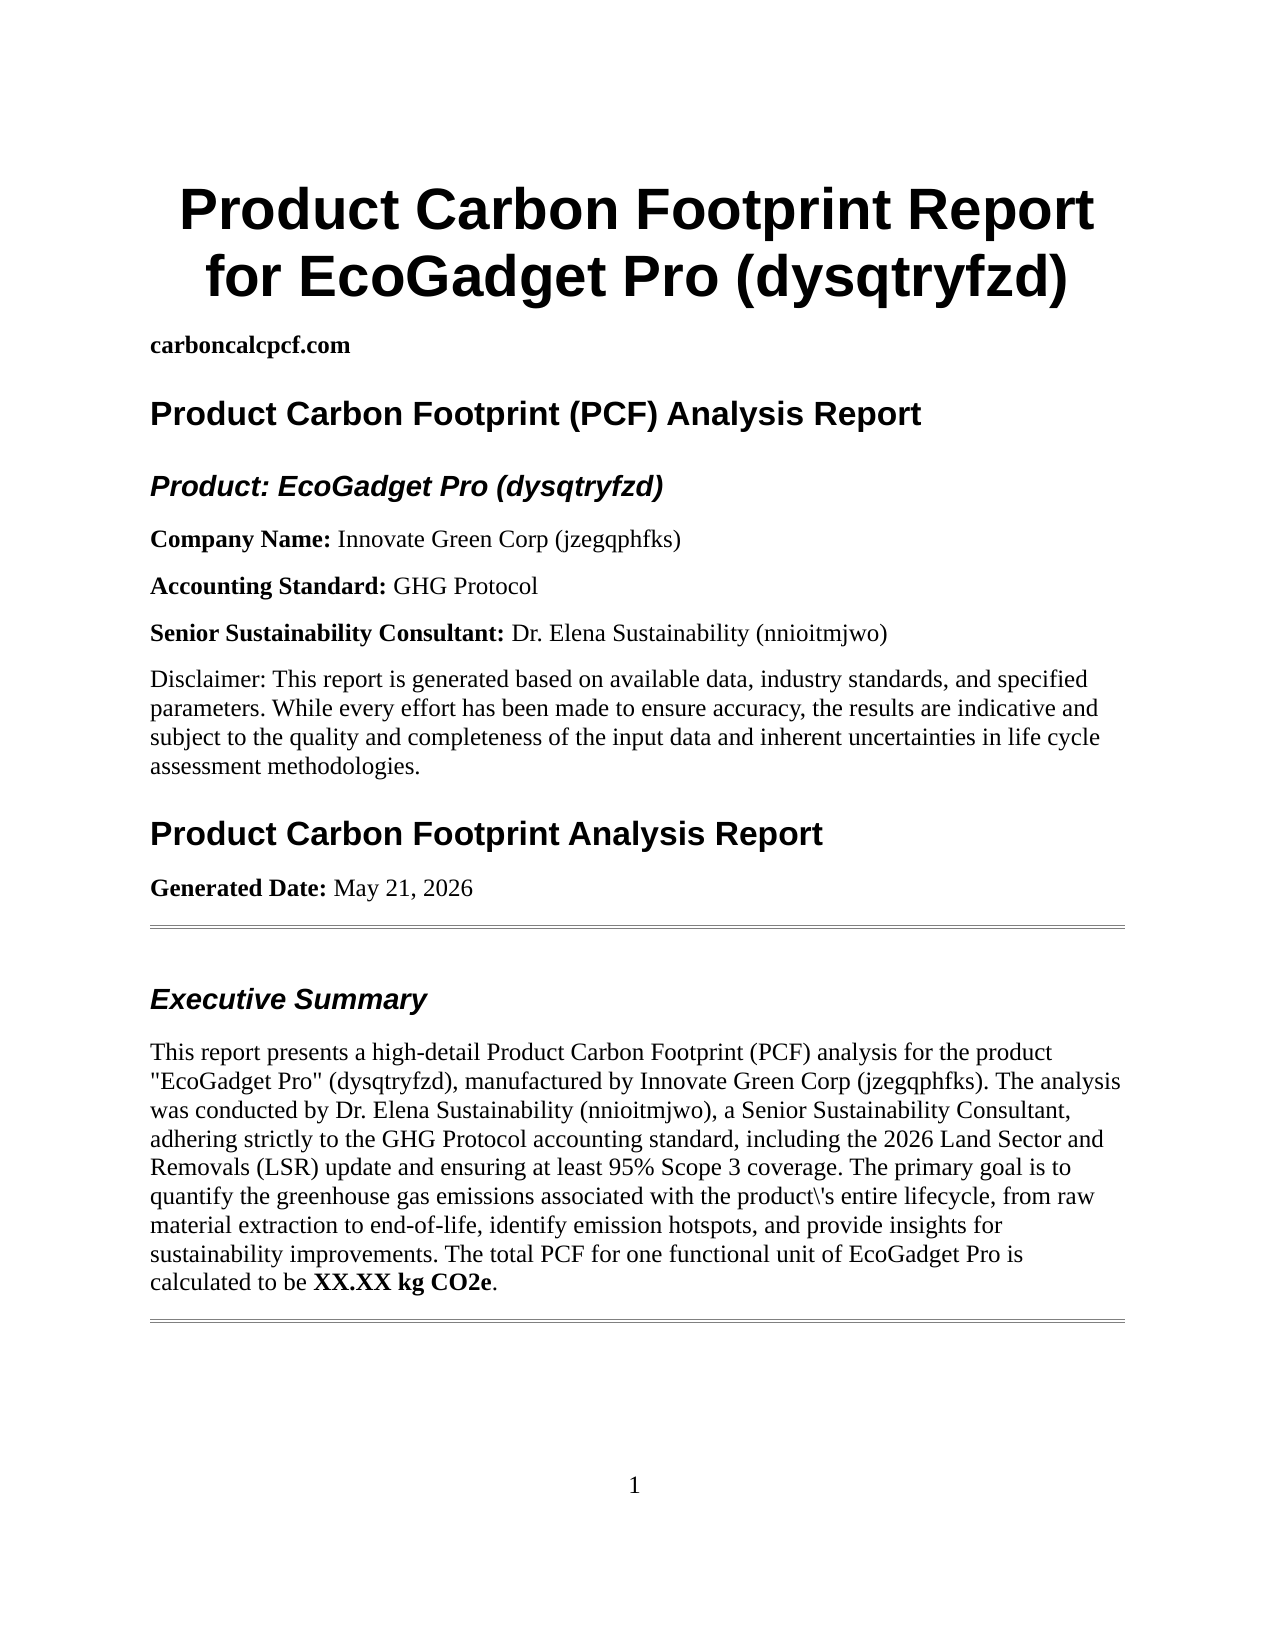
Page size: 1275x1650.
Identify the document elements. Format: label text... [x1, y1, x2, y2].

text Generated Date: May 21, 2026 [150, 873, 1125, 902]
subtitle Executive Summary [150, 982, 1125, 1016]
text Accounting Standard: GHG Protocol [150, 571, 1125, 600]
text carboncalcpcf.com [150, 331, 1125, 359]
text This report presents a high-detail Product Carbon Footprint (PCF) analysis for the product "EcoGadget Pro" (dysqtryfzd), manufactured by Innovate Green Corp (jzegqphfks). The analysis was conducted by Dr. Elena Sustainability (nnioitmjwo), a Senior Sustainability Consultant, adhering strictly to the GHG Protocol accounting standard, including the 2026 Land Sector and Removals (LSR) update and ensuring at least 95% Scope 3 coverage. The primary goal is to quantify the greenhouse gas emissions associated with the product\'s entire lifecycle, from raw material extraction to end-of-life, identify emission hotspots, and provide insights for sustainability improvements. The total PCF for one functional unit of EcoGadget Pro is calculated to be XX.XX kg CO2e. [150, 1037, 1125, 1296]
text Disclaimer: This report is generated based on available data, industry standards, and specified parameters. While every effort has been made to ensure accuracy, the results are indicative and subject to the quality and completeness of the input data and inherent uncertainties in life cycle assessment methodologies. [150, 664, 1125, 779]
text Company Name: Innovate Green Corp (jzegqphfks) [150, 524, 1125, 553]
text Senior Sustainability Consultant: Dr. Elena Sustainability (nnioitmjwo) [150, 618, 1125, 647]
subtitle Product Carbon Footprint Analysis Report [150, 813, 1125, 852]
subtitle Product Carbon Footprint (PCF) Analysis Report [150, 393, 1125, 432]
title Product Carbon Footprint Report for EcoGadget Pro (dysqtryfzd) [150, 175, 1125, 309]
subtitle Product: EcoGadget Pro (dysqtryfzd) [150, 469, 1125, 503]
